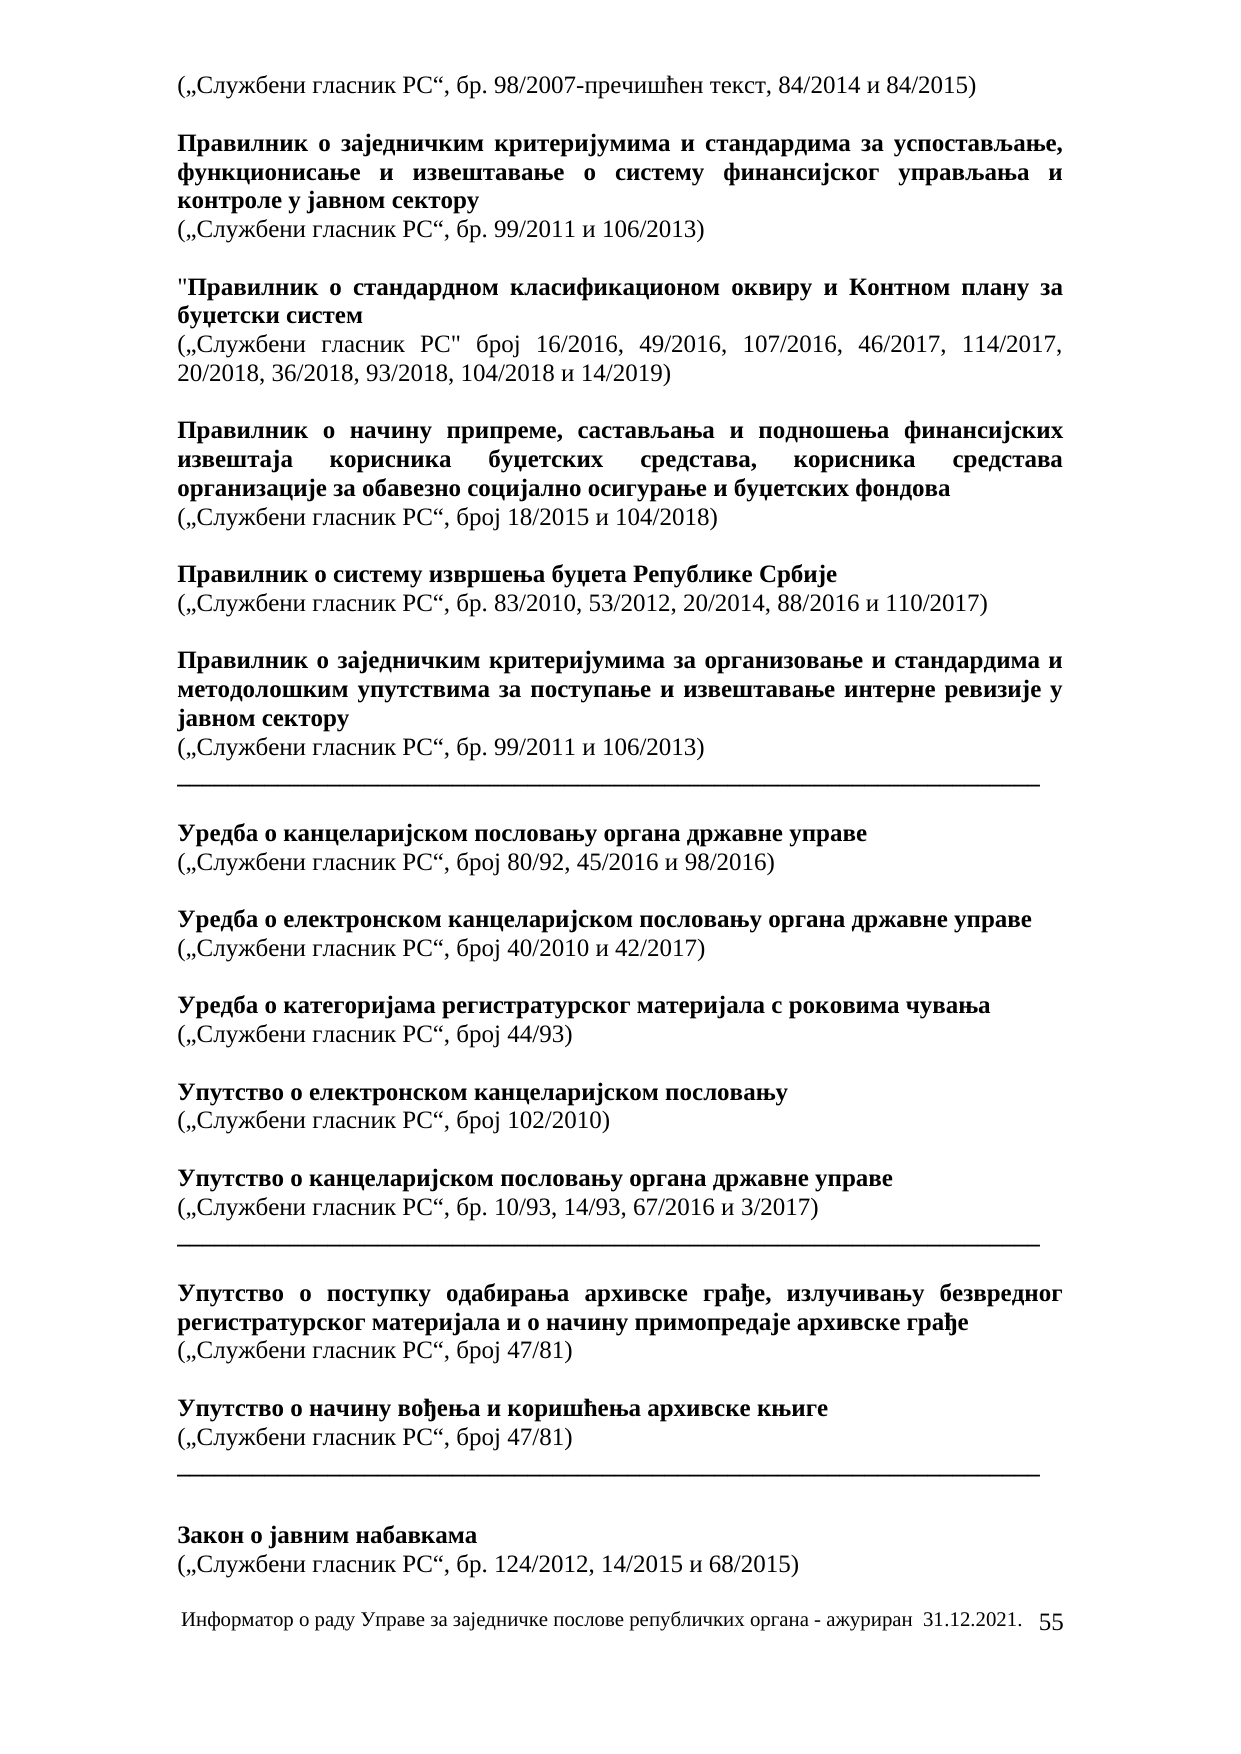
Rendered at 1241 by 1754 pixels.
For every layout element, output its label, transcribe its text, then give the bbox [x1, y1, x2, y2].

text („Службени гласник РС“, број 47/81) [177, 1336, 1063, 1364]
text _____________________________________________________________________ [177, 1451, 1063, 1479]
text Упутство о поступку одабирања архивске грађе, излучивању безвредног регистратурског материјала и о начину примопредаје архивске грађе [177, 1278, 1063, 1336]
text Уредба о категоријама регистратурског материјала с роковима чувања [177, 991, 1063, 1019]
text („Службени гласник РС“, бр. 99/2011 и 106/2013) [177, 732, 1063, 761]
text („Службени гласник РС“, бр. 83/2010, 53/2012, 20/2014, 88/2016 и 110/2017) [177, 588, 1063, 617]
text Правилник о заједничким критеријумима за организовање и стандардима и методолошким упутствима за поступање и извештавање интерне ревизије у јавном сектору [177, 646, 1063, 732]
text („Службени гласник РС“, број 44/93) [177, 1019, 1063, 1048]
text („Службени гласник РС“, број 40/2010 и 42/2017) [177, 933, 1063, 962]
text Уредба о електронском канцеларијском пословању органа државне управе [177, 904, 1063, 933]
text Правилник о начину припреме, састављања и подношења финансијских извештаја корисника буџетских средстава, корисника средстава организације за обавезно социјално осигурање и буџетских фондова [177, 416, 1063, 502]
text („Службени гласник РС“, број 47/81) [177, 1422, 1063, 1451]
text Правилник о заједничким критеријумима и стандардима за успостављање, функционисање и извештавање о систему финансијског управљања и контроле у јавном сектору [177, 128, 1063, 214]
text Уредба о канцеларијском пословању органа државне управе [177, 818, 1063, 847]
text („Службени гласник РС“, број 102/2010) [177, 1106, 1063, 1134]
text („Службени гласник РС“, број 18/2015 и 104/2018) [177, 502, 1063, 531]
text Упутство о канцеларијском пословању органа државне управе [177, 1163, 1063, 1192]
text („Службени гласник РС“, бр. 10/93, 14/93, 67/2016 и 3/2017) [177, 1192, 1063, 1221]
text („Службени гласник РС“, бр. 124/2012, 14/2015 и 68/2015) [177, 1549, 1063, 1578]
text Упутство о начину вођења и коришћења архивске књиге [177, 1393, 1063, 1422]
text („Службени гласник РС" број 16/2016, 49/2016, 107/2016, 46/2017, 114/2017, 20/2018, 36/2018, 93/2018, 104/2018 и 14/2019) [177, 329, 1063, 387]
text _____________________________________________________________________ [177, 1221, 1063, 1249]
text Закон о јавним набавкама [177, 1521, 1063, 1549]
text Правилник о систему извршења буџета Републике Србије [177, 559, 1063, 588]
text _____________________________________________________________________ [177, 761, 1063, 789]
text („Службени гласник РС“, бр. 98/2007-пречишћен текст, 84/2014 и 84/2015) [177, 71, 1063, 99]
text Упутство о електронском канцеларијском пословању [177, 1077, 1063, 1106]
text "Правилник о стандардном класификационом оквиру и Контном плану за буџетски систем [177, 272, 1063, 329]
text („Службени гласник РС“, број 80/92, 45/2016 и 98/2016) [177, 847, 1063, 876]
text („Службени гласник РС“, бр. 99/2011 и 106/2013) [177, 214, 1063, 243]
